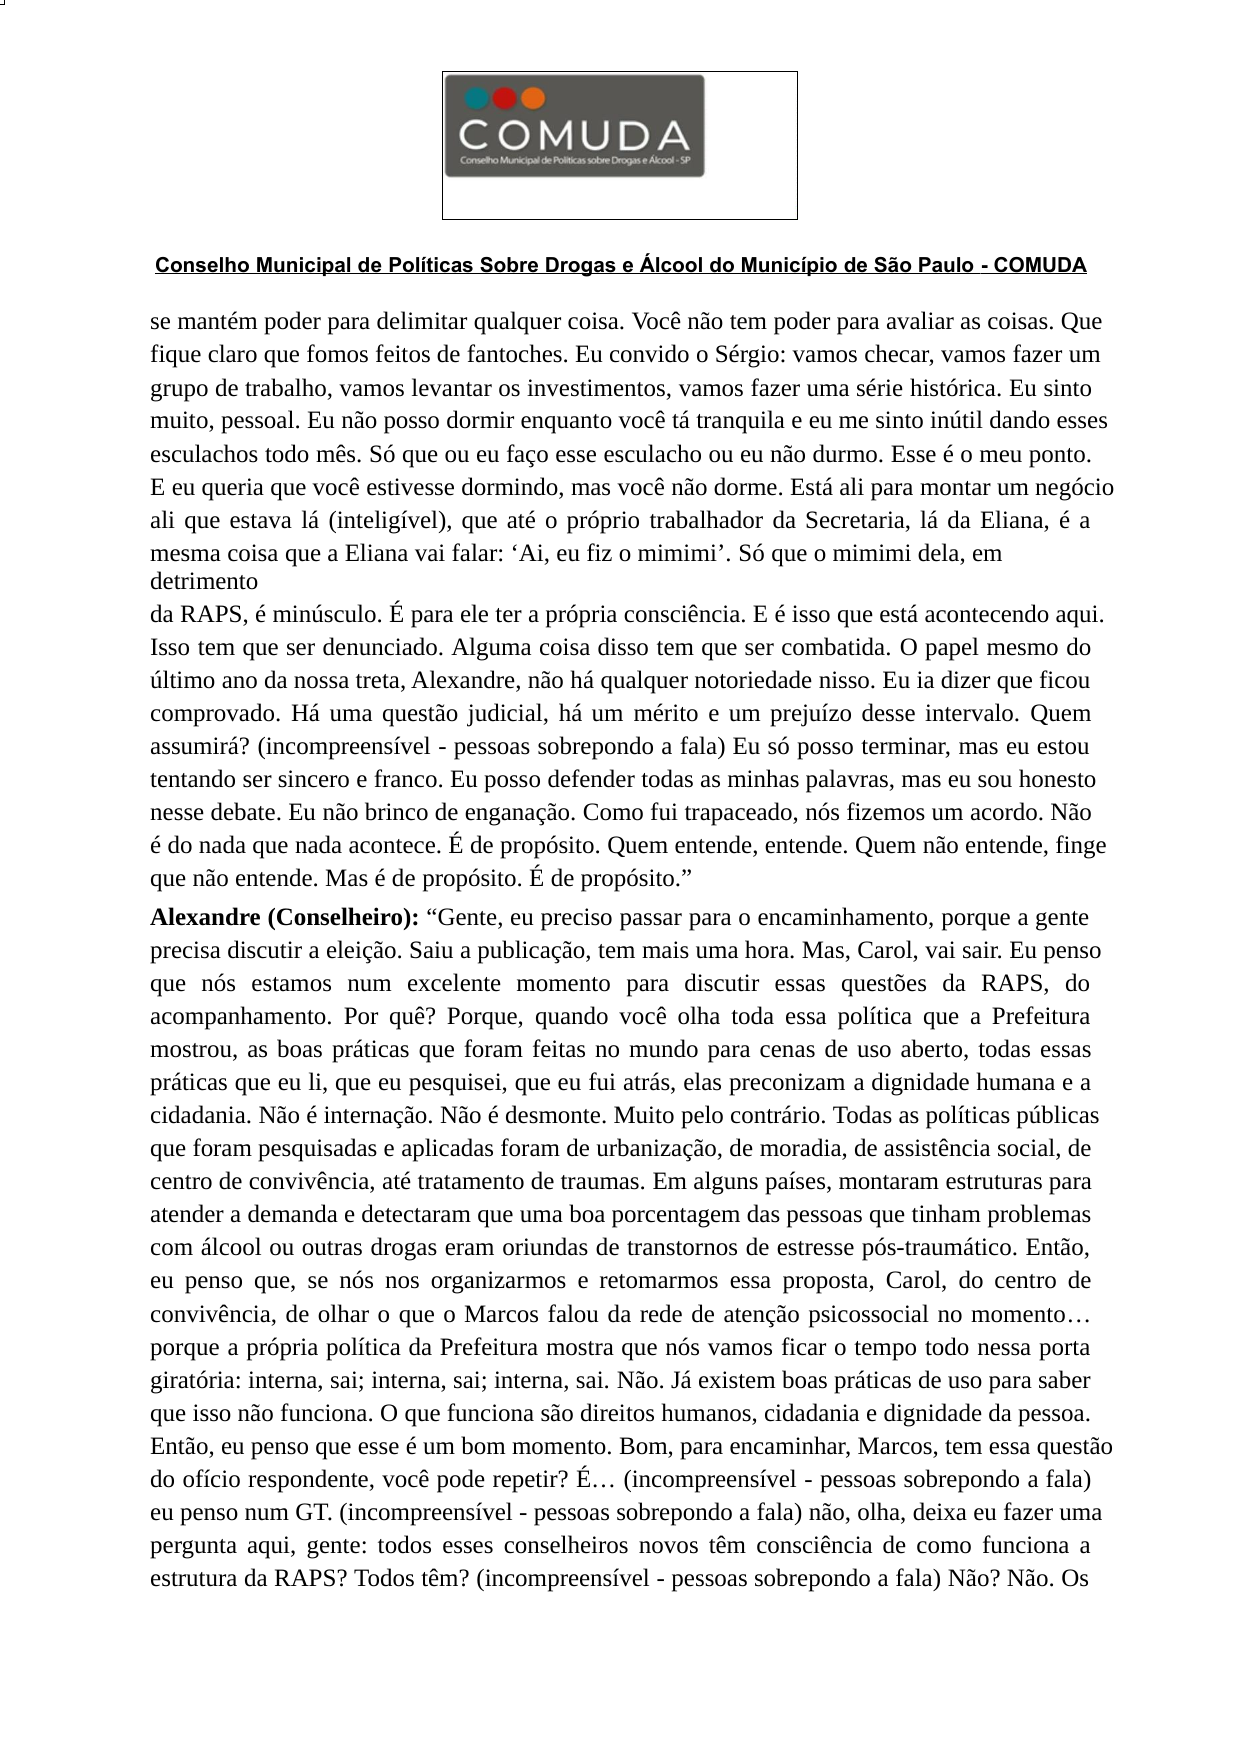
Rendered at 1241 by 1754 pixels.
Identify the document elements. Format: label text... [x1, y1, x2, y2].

text comprovado. Há uma questão judicial, há um mérito e um prejuízo desse intervalo. Quem [150, 699, 1116, 727]
text que isso não funciona. O que funciona são direitos humanos, cidadania e dignidade da pessoa. [150, 1399, 1116, 1427]
text porque a própria política da Prefeitura mostra que nós vamos ficar o tempo todo nessa porta [150, 1333, 1116, 1361]
text esculachos todo mês. Só que ou eu faço esse esculacho ou eu não durmo. Esse é o meu ponto. [150, 440, 1116, 468]
text eu penso num GT. (incompreensível - pessoas sobrepondo a fala) não, olha, deixa eu fazer uma [150, 1498, 1116, 1526]
picture [443, 72, 797, 219]
text centro de convivência, até tratamento de traumas. Em alguns países, montaram estruturas para [150, 1167, 1116, 1195]
text que não entende. Mas é de propósito. É de propósito.” [150, 864, 1116, 892]
text acompanhamento. Por quê? Porque, quando você olha toda essa política que a Prefeitura [150, 1002, 1116, 1030]
text E eu queria que você estivesse dormindo, mas você não dorme. Está ali para montar um negócio [150, 473, 1116, 501]
text muito, pessoal. Eu não posso dormir enquanto você tá tranquila e eu me sinto inútil dando esses [150, 407, 1116, 434]
text eu penso que, se nós nos organizarmos e retomarmos essa proposta, Carol, do centro de [150, 1267, 1116, 1294]
text ali que estava lá (inteligível), que até o próprio trabalhador da Secretaria, lá da Eliana, é a [150, 506, 1116, 534]
text práticas que eu li, que eu pesquisei, que eu fui atrás, elas preconizam a dignidade humana e a [150, 1068, 1116, 1096]
text é do nada que nada acontece. É de propósito. Quem entende, entende. Quem não entende, finge [150, 832, 1116, 859]
text da RAPS, é minúsculo. É para ele ter a própria consciência. E é isso que está acontecendo aqui. [150, 600, 1116, 628]
text atender a demanda e detectaram que uma boa porcentagem das pessoas que tinham problemas [150, 1201, 1116, 1228]
text assumirá? (incompreensível - pessoas sobrepondo a fala) Eu só posso terminar, mas eu estou [150, 732, 1116, 760]
text tentando ser sincero e franco. Eu posso defender todas as minhas palavras, mas eu sou honesto [150, 766, 1116, 793]
text Isso tem que ser denunciado. Alguma coisa disso tem que ser combatida. O papel mesmo do [150, 633, 1116, 661]
text pergunta aqui, gente: todos esses conselheiros novos têm consciência de como funciona a [150, 1531, 1116, 1559]
text Então, eu penso que esse é um bom momento. Bom, para encaminhar, Marcos, tem essa questão [150, 1432, 1116, 1460]
text fique claro que fomos feitos de fantoches. Eu convido o Sérgio: vamos checar, vamos fazer um [150, 341, 1116, 368]
text com álcool ou outras drogas eram oriundas de transtornos de estresse pós-traumático. Então, [150, 1233, 1116, 1261]
text mesma coisa que a Eliana vai falar: ‘Ai, eu fiz o mimimi’. Só que o mimimi dela, em detrimento [150, 539, 1116, 595]
text se mantém poder para delimitar qualquer coisa. Você não tem poder para avaliar as coisas. Que [150, 308, 1116, 335]
text giratória: interna, sai; interna, sai; interna, sai. Não. Já existem boas práticas de uso para saber [150, 1366, 1116, 1394]
text do ofício respondente, você pode repetir? É… (incompreensível - pessoas sobrepondo a fala) [150, 1465, 1116, 1493]
text que foram pesquisadas e aplicadas foram de urbanização, de moradia, de assistência social, de [150, 1134, 1116, 1162]
text grupo de trabalho, vamos levantar os investimentos, vamos fazer uma série histórica. Eu sinto [150, 374, 1116, 402]
text nesse debate. Eu não brinco de enganação. Como fui trapaceado, nós fizemos um acordo. Não [150, 798, 1116, 826]
text convivência, de olhar o que o Marcos falou da rede de atenção psicossocial no momento… [150, 1300, 1116, 1328]
text estrutura da RAPS? Todos têm? (incompreensível - pessoas sobrepondo a fala) Não? Não. Os [150, 1564, 1116, 1592]
text Alexandre (Conselheiro): “Gente, eu preciso passar para o encaminhamento, porque a gente [150, 903, 1116, 931]
text que nós estamos num excelente momento para discutir essas questões da RAPS, do [150, 969, 1116, 997]
text mostrou, as boas práticas que foram feitas no mundo para cenas de uso aberto, todas essas [150, 1035, 1116, 1063]
text Conselho Municipal de Políticas Sobre Drogas e Álcool do Município de São Paulo - COMUDA [155, 253, 1110, 277]
text precisa discutir a eleição. Saiu a publicação, tem mais uma hora. Mas, Carol, vai sair. Eu penso [150, 936, 1116, 964]
text último ano da nossa treta, Alexandre, não há qualquer notoriedade nisso. Eu ia dizer que ficou [150, 666, 1116, 694]
text cidadania. Não é internação. Não é desmonte. Muito pelo contrário. Todas as políticas públicas [150, 1101, 1116, 1129]
